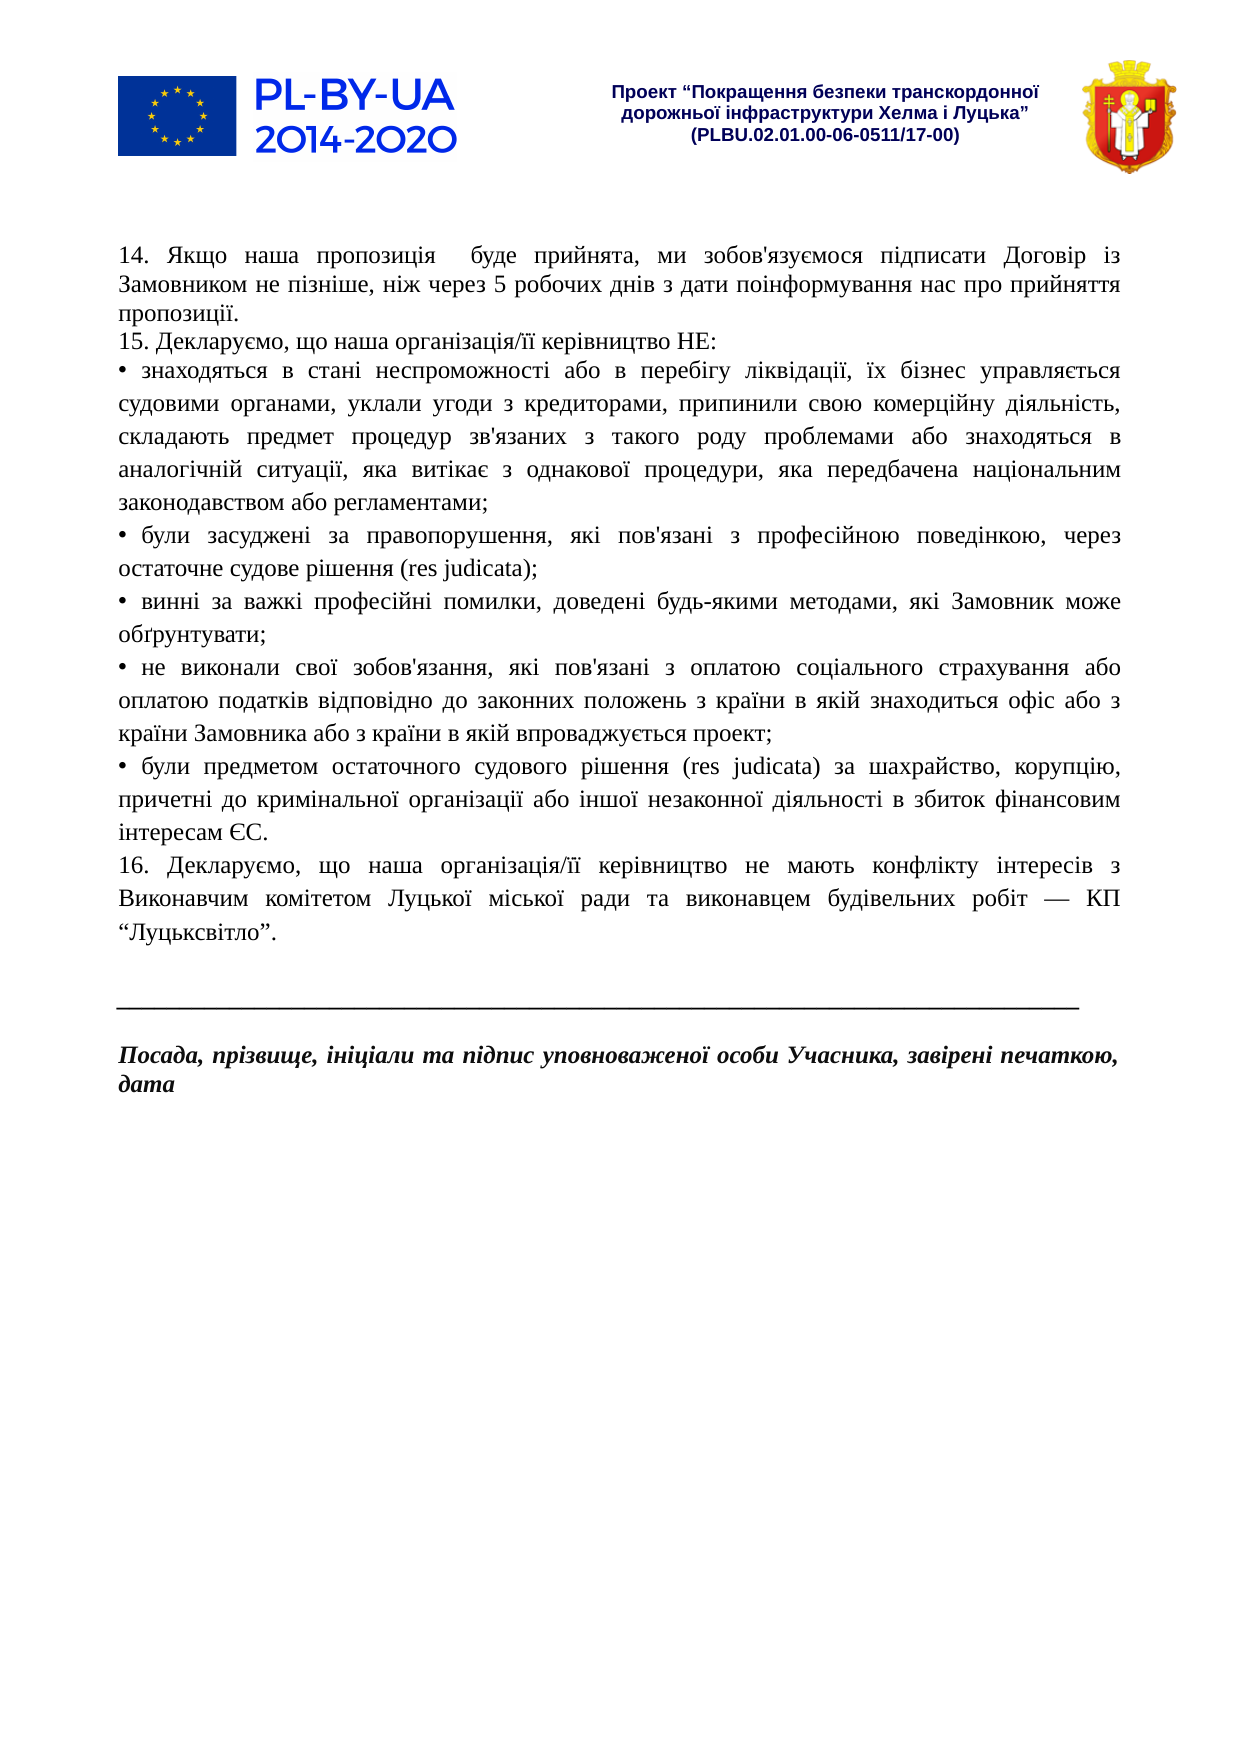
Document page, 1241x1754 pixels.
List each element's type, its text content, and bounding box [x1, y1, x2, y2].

text Посада, прізвище, ініціали та підпис уповноваженої особи Учасника, завірені печаткою, дата [118, 1040, 1122, 1098]
picture [118, 76, 237, 156]
list не виконали свої зобов'язання, які пов'язані з оплатою соціального страхування або оплатою податків відповідно до законних положень з країни в якій знаходиться офіс або з країни Замовника або з країни в якій впроваджується проект; [118, 652, 1122, 747]
list знаходяться в стані неспроможності або в перебігу ліквідації, їх бізнес управляється судовими органами, уклали угоди з кредиторами, припинили свою комерційну діяльність, складають предмет процедур зв'язаних з такого роду проблемами або знаходяться в аналогічній ситуації, яка витікає з однакової процедури, яка передбачена національним законодавством або регламентами; [118, 355, 1122, 516]
list були засуджені за правопорушення, які пов'язані з професійною поведінкою, через остаточне судове рішення (res judicata); [118, 520, 1122, 582]
text _____________________________________________________________________________ [118, 983, 1122, 1011]
text 15. Декларуємо, що наша організація/її керівництво НЕ: [118, 326, 1122, 355]
list винні за важкі професійні помилки, доведені будь-якими методами, які Замовник може обґрунтувати; [118, 586, 1122, 648]
picture [1082, 60, 1177, 174]
text 14. Якщо наша пропозиція буде прийнята, ми зобов'язуємося підписати Договір із Замовником не пізніше, ніж через 5 робочих днів з дати поінформування нас про прийняття пропозиції. [118, 240, 1122, 326]
picture [252, 72, 458, 162]
text 16. Декларуємо, що наша організація/її керівництво не мають конфлікту інтересів з Виконавчим комітетом Луцької міської ради та виконавцем будівельних робіт — КП “Луцьксвітло”. [118, 851, 1122, 945]
list були предметом остаточного судового рішення (res judicata) за шахрайство, корупцію, причетні до кримінальної організації або іншої незаконної діяльності в збиток фінансовим інтересам ЄС. [118, 751, 1122, 846]
